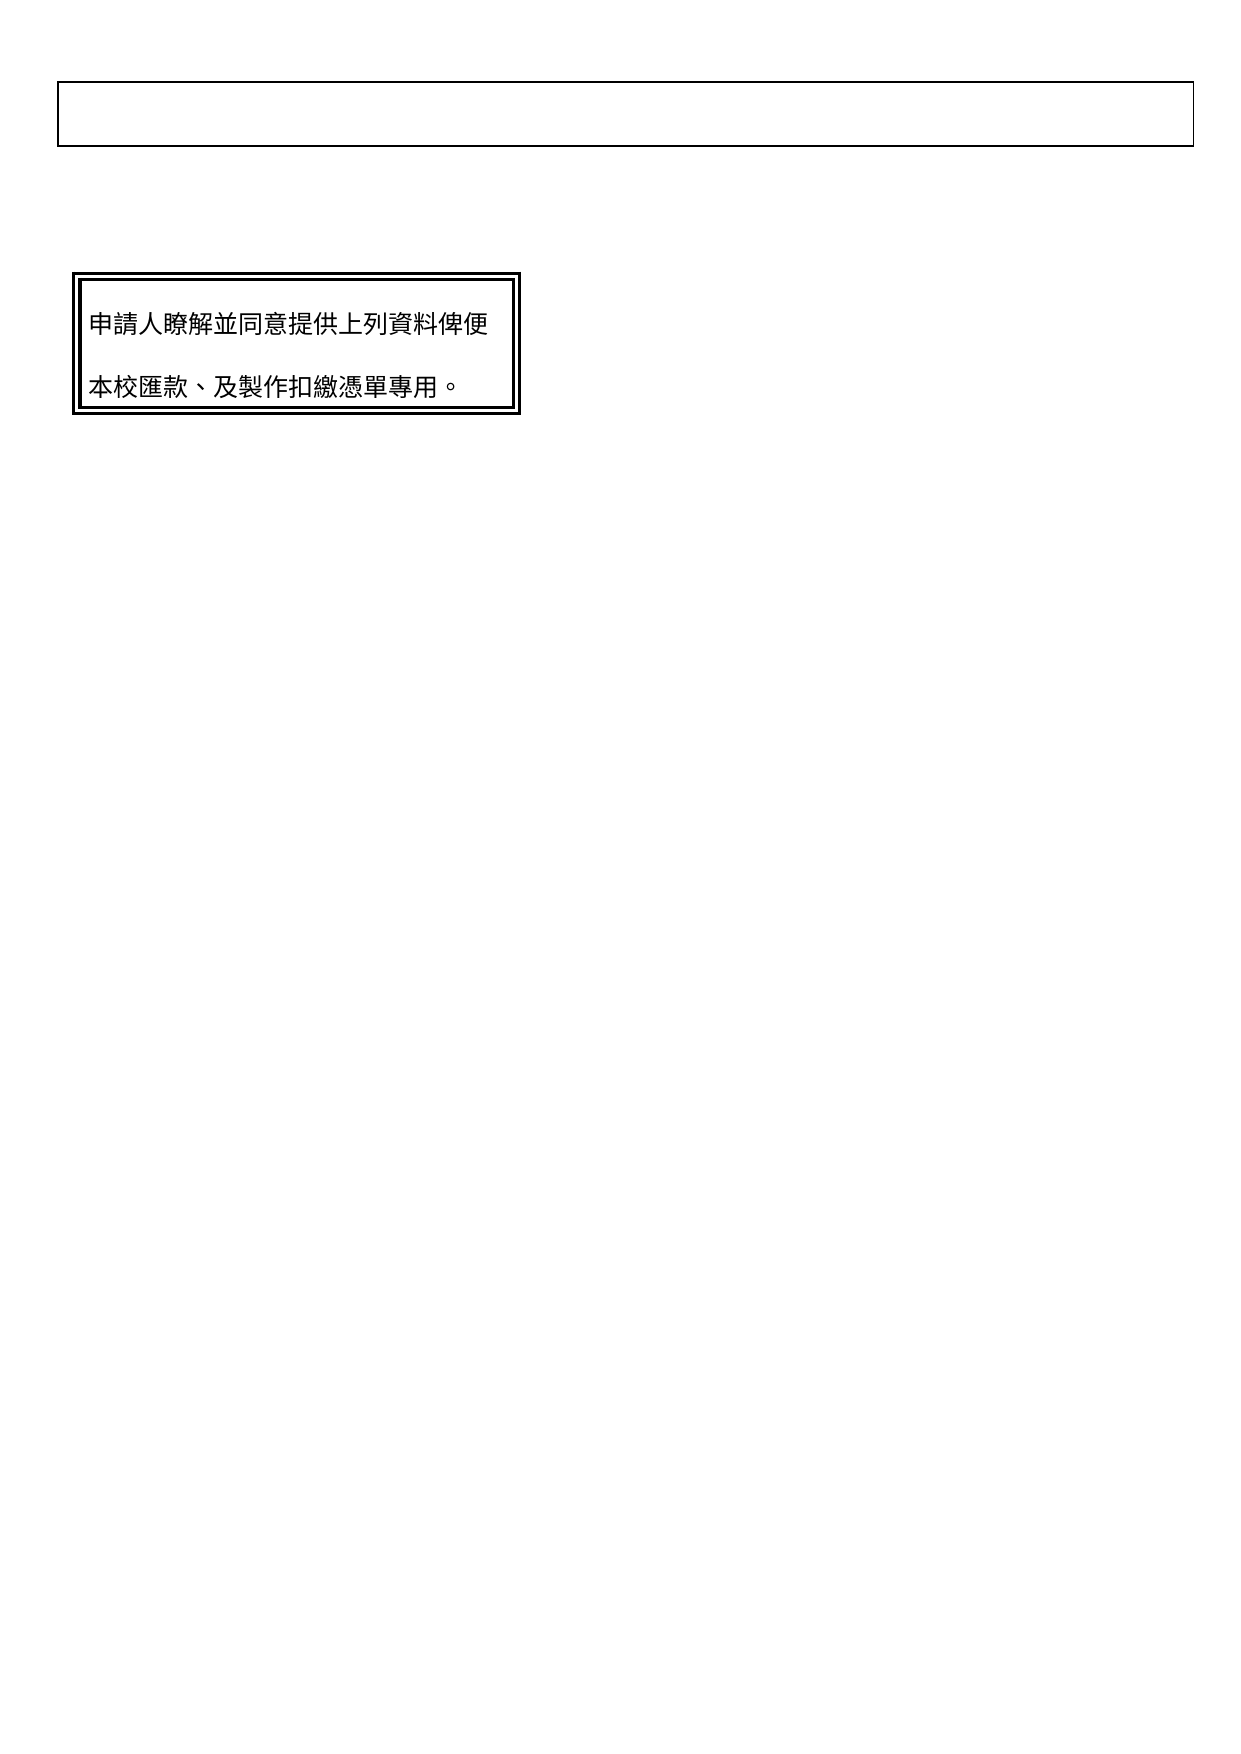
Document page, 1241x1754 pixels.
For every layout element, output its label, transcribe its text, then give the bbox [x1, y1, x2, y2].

table_cell [59, 83, 1193, 145]
table_header 申請人瞭解並同意提供上列資料俾便本校匯款、及製作扣繳憑單專用。 [77, 275, 516, 406]
table_cell [1194, 81, 1200, 145]
